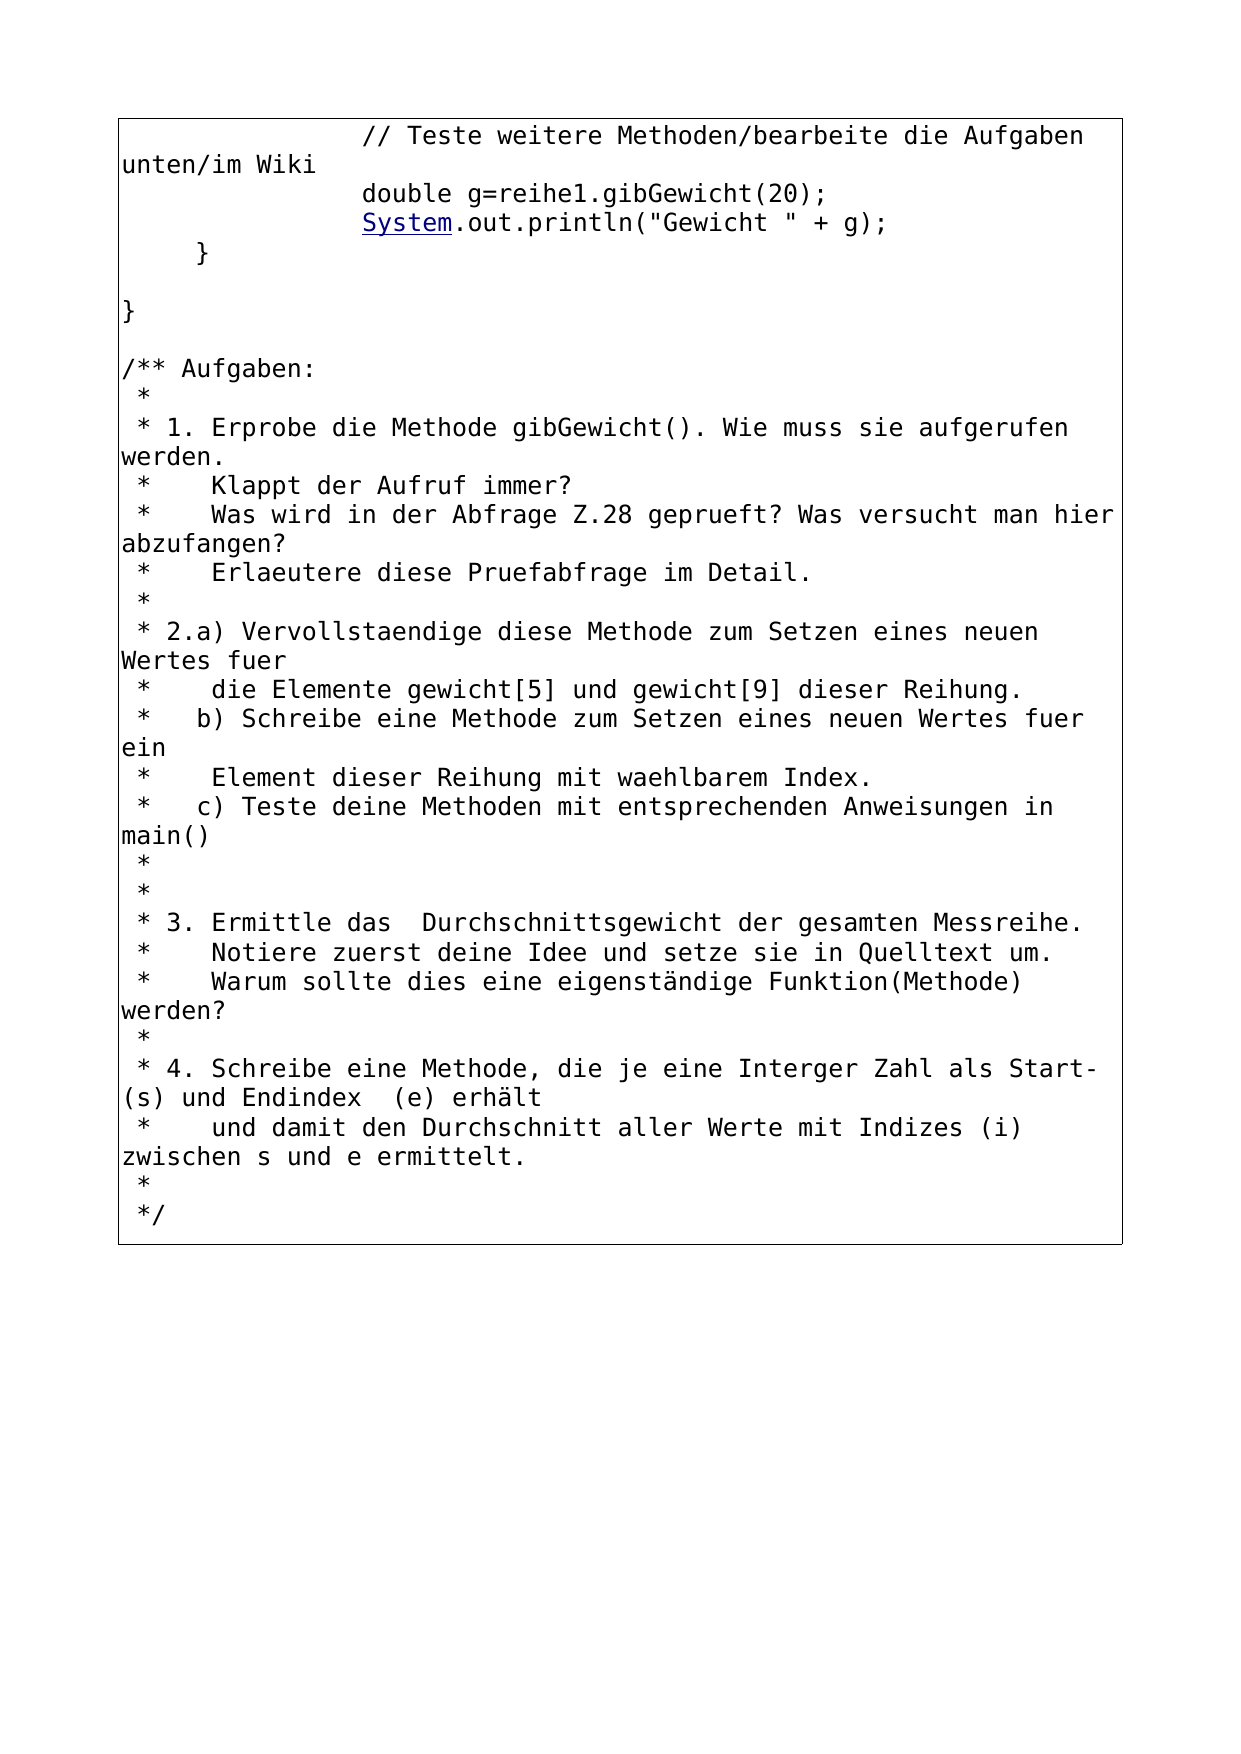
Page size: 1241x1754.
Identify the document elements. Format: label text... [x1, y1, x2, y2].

table_header // Teste weitere Methoden/bearbeite die Aufgaben unten/im Wiki double g=reihe1.gibGewicht(20); System.out.println("Gewicht " + g); } } /** Aufgaben: * * 1. Erprobe die Methode gibGewicht(). Wie muss sie aufgerufen werden. * Klappt der Aufruf immer? * Was wird in der Abfrage Z.28 geprueft? Was versucht man hier abzufangen? * Erlaeutere diese Pruefabfrage im Detail. * * 2.a) Vervollstaendige diese Methode zum Setzen eines neuen Wertes fuer * die Elemente gewicht[5] und gewicht[9] dieser Reihung. * b) Schreibe eine Methode zum Setzen eines neuen Wertes fuer ein * Element dieser Reihung mit waehlbarem Index. * c) Teste deine Methoden mit entsprechenden Anweisungen in main() * * * 3. Ermittle das Durchschnittsgewicht der gesamten Messreihe. * Notiere zuerst deine Idee und setze sie in Quelltext um. * Warum sollte dies eine eigenständige Funktion(Methode) werden? * * 4. Schreibe eine Methode, die je eine Interger Zahl als Start- (s) und Endindex (e) erhält * und damit den Durchschnitt aller Werte mit Indizes (i) zwischen s und e ermittelt. * */ [119, 119, 1122, 1244]
